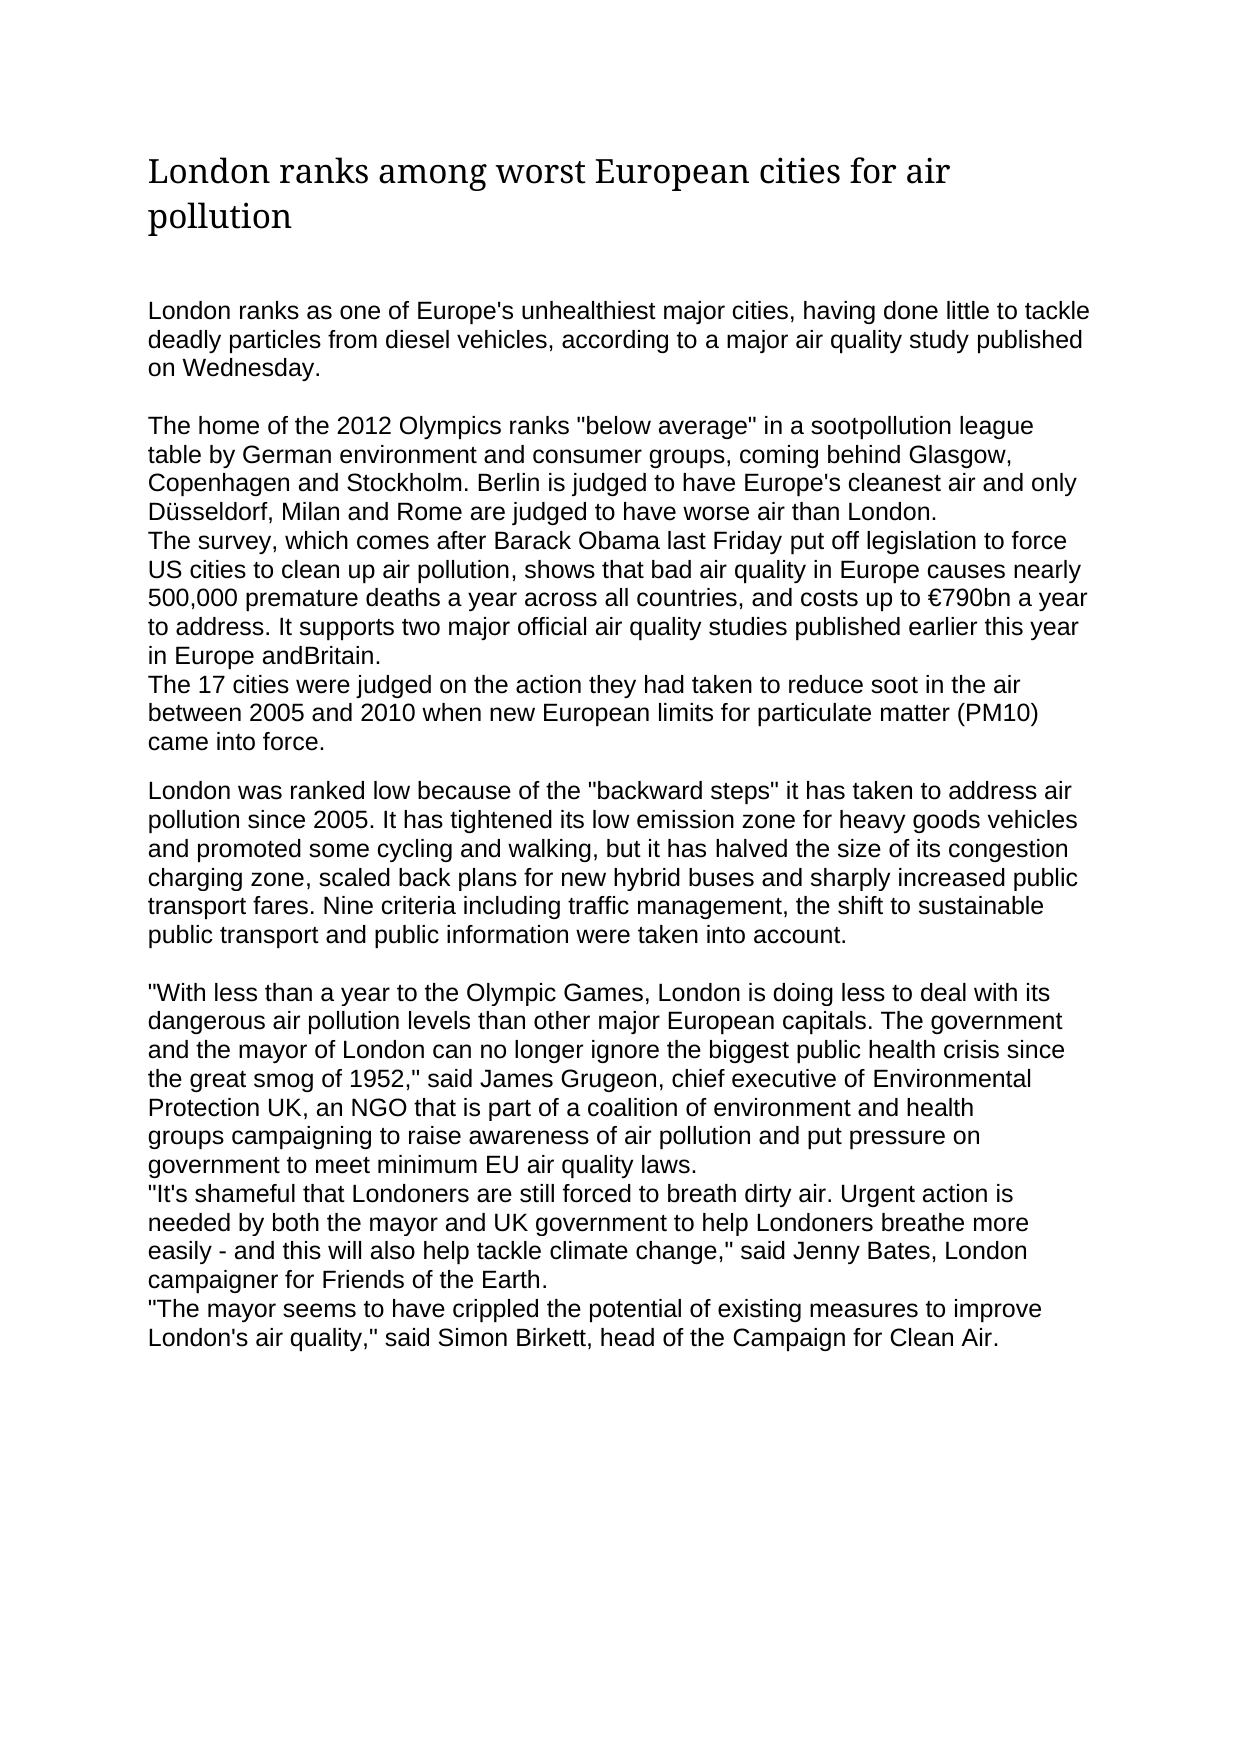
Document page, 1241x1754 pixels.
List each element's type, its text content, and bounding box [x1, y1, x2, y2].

text "It's shameful that Londoners are still forced to breath dirty air. Urgent action is needed by both the mayor and UK government to help Londoners breathe more easily - and this will also help tackle climate change," said Jenny Bates, London campaigner for Friends of the Earth. [148, 1179, 1093, 1294]
text "With less than a year to the Olympic Games, London is doing less to deal with its dangerous air pollution levels than other major European capitals. The government and the mayor of London can no longer ignore the biggest public health crisis since the great smog of 1952," said James Grugeon, chief executive of Environmental Protection UK, an NGO that is part of a coalition of environment and health groups campaigning to raise awareness of air pollution and put pressure on government to meet minimum EU air quality laws. [148, 977, 1093, 1179]
text London ranks as one of Europe's unhealthiest major cities, having done little to tackle deadly particles from diesel vehicles, according to a major air quality study published on Wednesday. [148, 296, 1093, 382]
text "The mayor seems to have crippled the potential of existing measures to improve London's air quality," said Simon Birkett, head of the Campaign for Clean Air. [148, 1294, 1093, 1351]
text The home of the 2012 Olympics ranks "below average" in a sootpollution league table by German environment and consumer groups, coming behind Glasgow, Copenhagen and Stockholm. Berlin is judged to have Europe's cleanest air and only Düsseldorf, Milan and Rome are judged to have worse air than London. [148, 411, 1093, 526]
subtitle London ranks among worst European cities for air pollution [148, 148, 1093, 238]
text The 17 cities were judged on the action they had taken to reduce soot in the air between 2005 and 2010 when new European limits for particulate matter (PM10) came into force. [148, 670, 1093, 756]
text The survey, which comes after Barack Obama last Friday put off legislation to force US cities to clean up air pollution, shows that bad air quality in Europe causes nearly 500,000 premature deaths a year across all countries, and costs up to €790bn a year to address. It supports two major official air quality studies published earlier this year in Europe andBritain. [148, 526, 1093, 670]
text London was ranked low because of the "backward steps" it has taken to address air pollution since 2005. It has tightened its low emission zone for heavy goods vehicles and promoted some cycling and walking, but it has halved the size of its congestion charging zone, scaled back plans for new hybrid buses and sharply increased public transport fares. Nine criteria including traffic management, the shift to sustainable public transport and public information were taken into account. [148, 776, 1093, 949]
